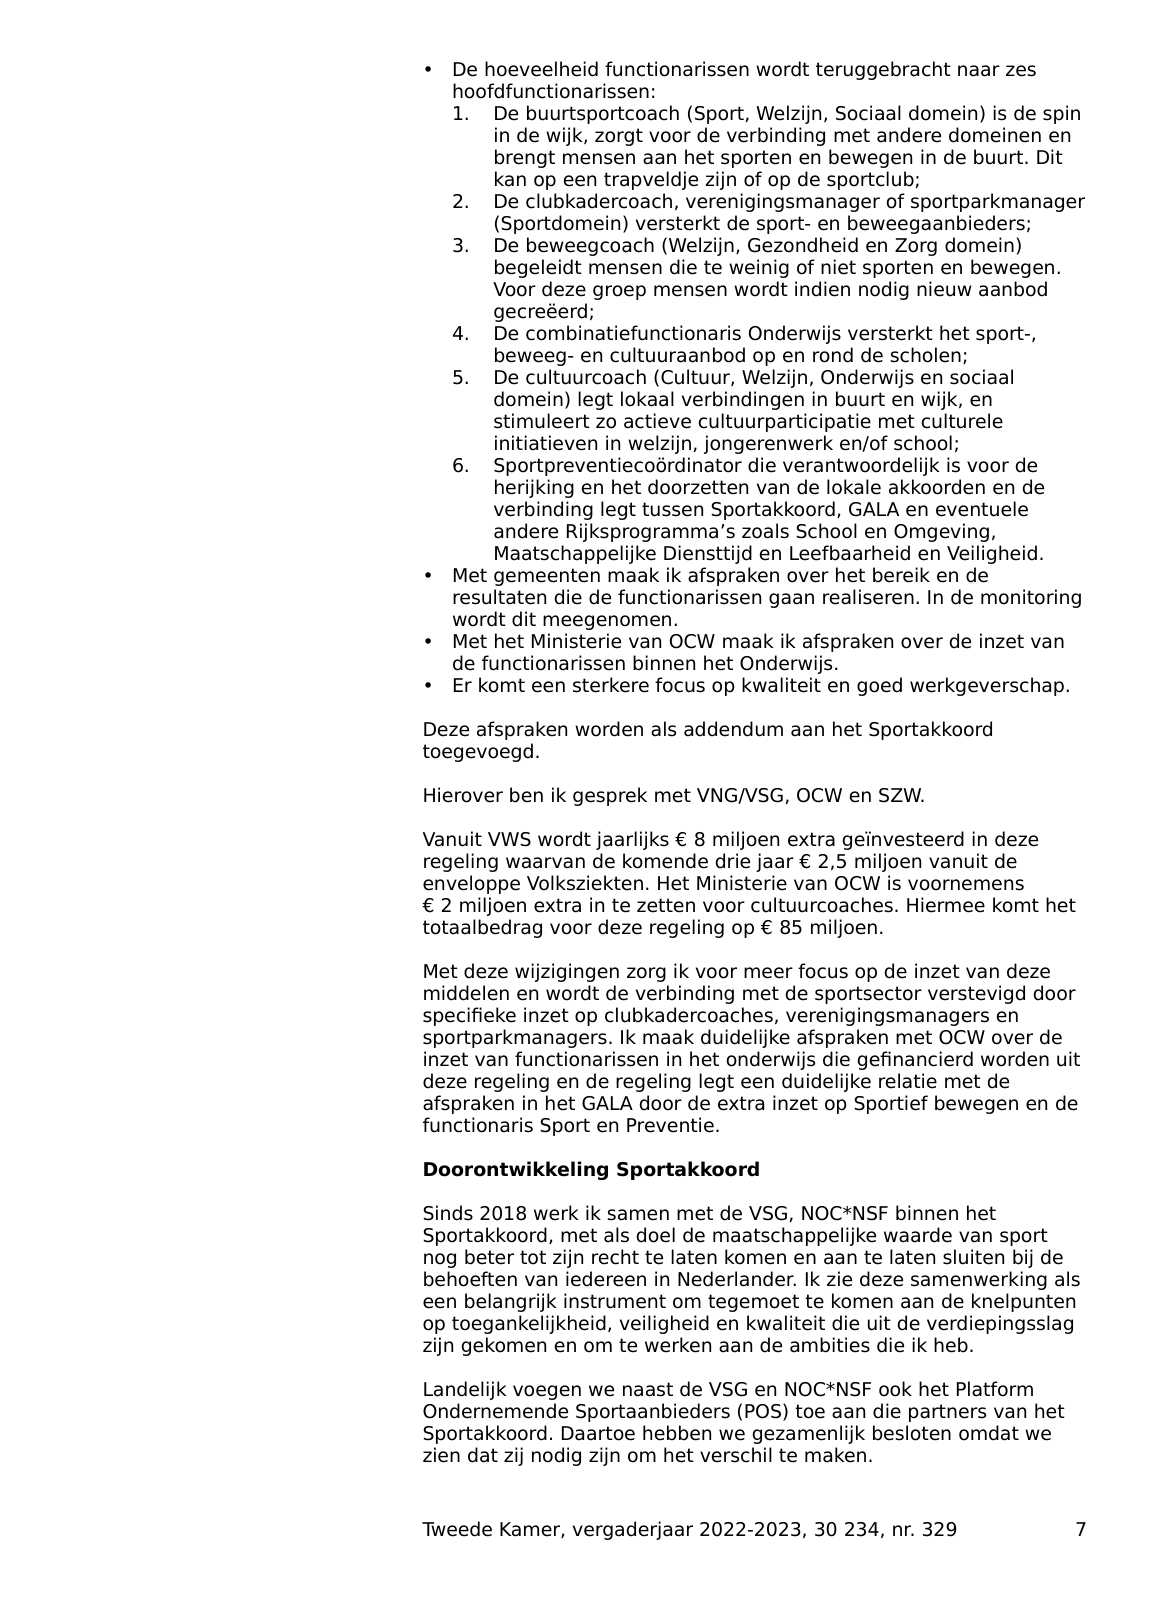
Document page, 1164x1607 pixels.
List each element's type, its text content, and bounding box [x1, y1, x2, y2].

text Sinds 2018 werk ik samen met de VSG, NOC*NSF binnen het Sportakkoord, met als doel de maatschappelijke waarde van sport nog beter tot zijn recht te laten komen en aan te laten sluiten bij de behoeften van iedereen in Nederlander. Ik zie deze samenwerking als een belangrijk instrument om tegemoet te komen aan de knelpunten op toegankelijkheid, veiligheid en kwaliteit die uit de verdiepingsslag zijn gekomen en om te werken aan de ambities die ik heb. [422, 1203, 1087, 1357]
text Vanuit VWS wordt jaarlijks € 8 miljoen extra geïnvesteerd in deze regeling waarvan de komende drie jaar € 2,5 miljoen vanuit de enveloppe Volksziekten. Het Ministerie van OCW is voornemens € 2 miljoen extra in te zetten voor cultuurcoaches. Hiermee komt het totaalbedrag voor deze regeling op € 85 miljoen. [422, 829, 1087, 939]
text 6. Sportpreventiecoördinator die verantwoordelijk is voor de herijking en het doorzetten van de lokale akkoorden en de verbinding legt tussen Sportakkoord, GALA en eventuele andere Rijksprogramma’s zoals School en Omgeving, Maatschappelijke Diensttijd en Leefbaarheid en Veiligheid. [452, 455, 1087, 564]
text Landelijk voegen we naast de VSG en NOC*NSF ook het Platform Ondernemende Sportaanbieders (POS) toe aan die partners van het Sportakkoord. Daartoe hebben we gezamenlijk besloten omdat we zien dat zij nodig zijn om het verschil te maken. [422, 1379, 1087, 1467]
text 1. De buurtsportcoach (Sport, Welzijn, Sociaal domein) is de spin in de wijk, zorgt voor de verbinding met andere domeinen en brengt mensen aan het sporten en bewegen in de buurt. Dit kan op een trapveldje zijn of op de sportclub; [452, 103, 1087, 191]
text 3. De beweegcoach (Welzijn, Gezondheid en Zorg domein) begeleidt mensen die te weinig of niet sporten en bewegen. Voor deze groep mensen wordt indien nodig nieuw aanbod gecreëerd; [452, 235, 1087, 323]
text • De hoeveelheid functionarissen wordt teruggebracht naar zes hoofdfunctionarissen: [422, 59, 1087, 103]
text Met deze wijzigingen zorg ik voor meer focus op de inzet van deze middelen en wordt de verbinding met de sportsector verstevigd door specifieke inzet op clubkadercoaches, verenigingsmanagers en sportparkmanagers. Ik maak duidelijke afspraken met OCW over de inzet van functionarissen in het onderwijs die gefinancierd worden uit deze regeling en de regeling legt een duidelijke relatie met de afspraken in het GALA door de extra inzet op Sportief bewegen en de functionaris Sport en Preventie. [422, 961, 1087, 1137]
text 4. De combinatiefunctionaris Onderwijs versterkt het sport-, beweeg- en cultuuraanbod op en rond de scholen; [452, 323, 1087, 367]
subtitle Doorontwikkeling Sportakkoord [422, 1159, 1087, 1181]
text • Met gemeenten maak ik afspraken over het bereik en de resultaten die de functionarissen gaan realiseren. In de monitoring wordt dit meegenomen. [422, 564, 1087, 631]
text • Er komt een sterkere focus op kwaliteit en goed werkgeverschap. [422, 674, 1087, 696]
text 5. De cultuurcoach (Cultuur, Welzijn, Onderwijs en sociaal domein) legt lokaal verbindingen in buurt en wijk, en stimuleert zo actieve cultuurparticipatie met culturele initiatieven in welzijn, jongerenwerk en/of school; [452, 367, 1087, 455]
text Deze afspraken worden als addendum aan het Sportakkoord toegevoegd. [422, 719, 1087, 763]
text 2. De clubkadercoach, verenigingsmanager of sportparkmanager (Sportdomein) versterkt de sport- en beweegaanbieders; [452, 191, 1087, 235]
text Hierover ben ik gesprek met VNG/VSG, OCW en SZW. [422, 785, 1087, 807]
text • Met het Ministerie van OCW maak ik afspraken over de inzet van de functionarissen binnen het Onderwijs. [422, 631, 1087, 674]
